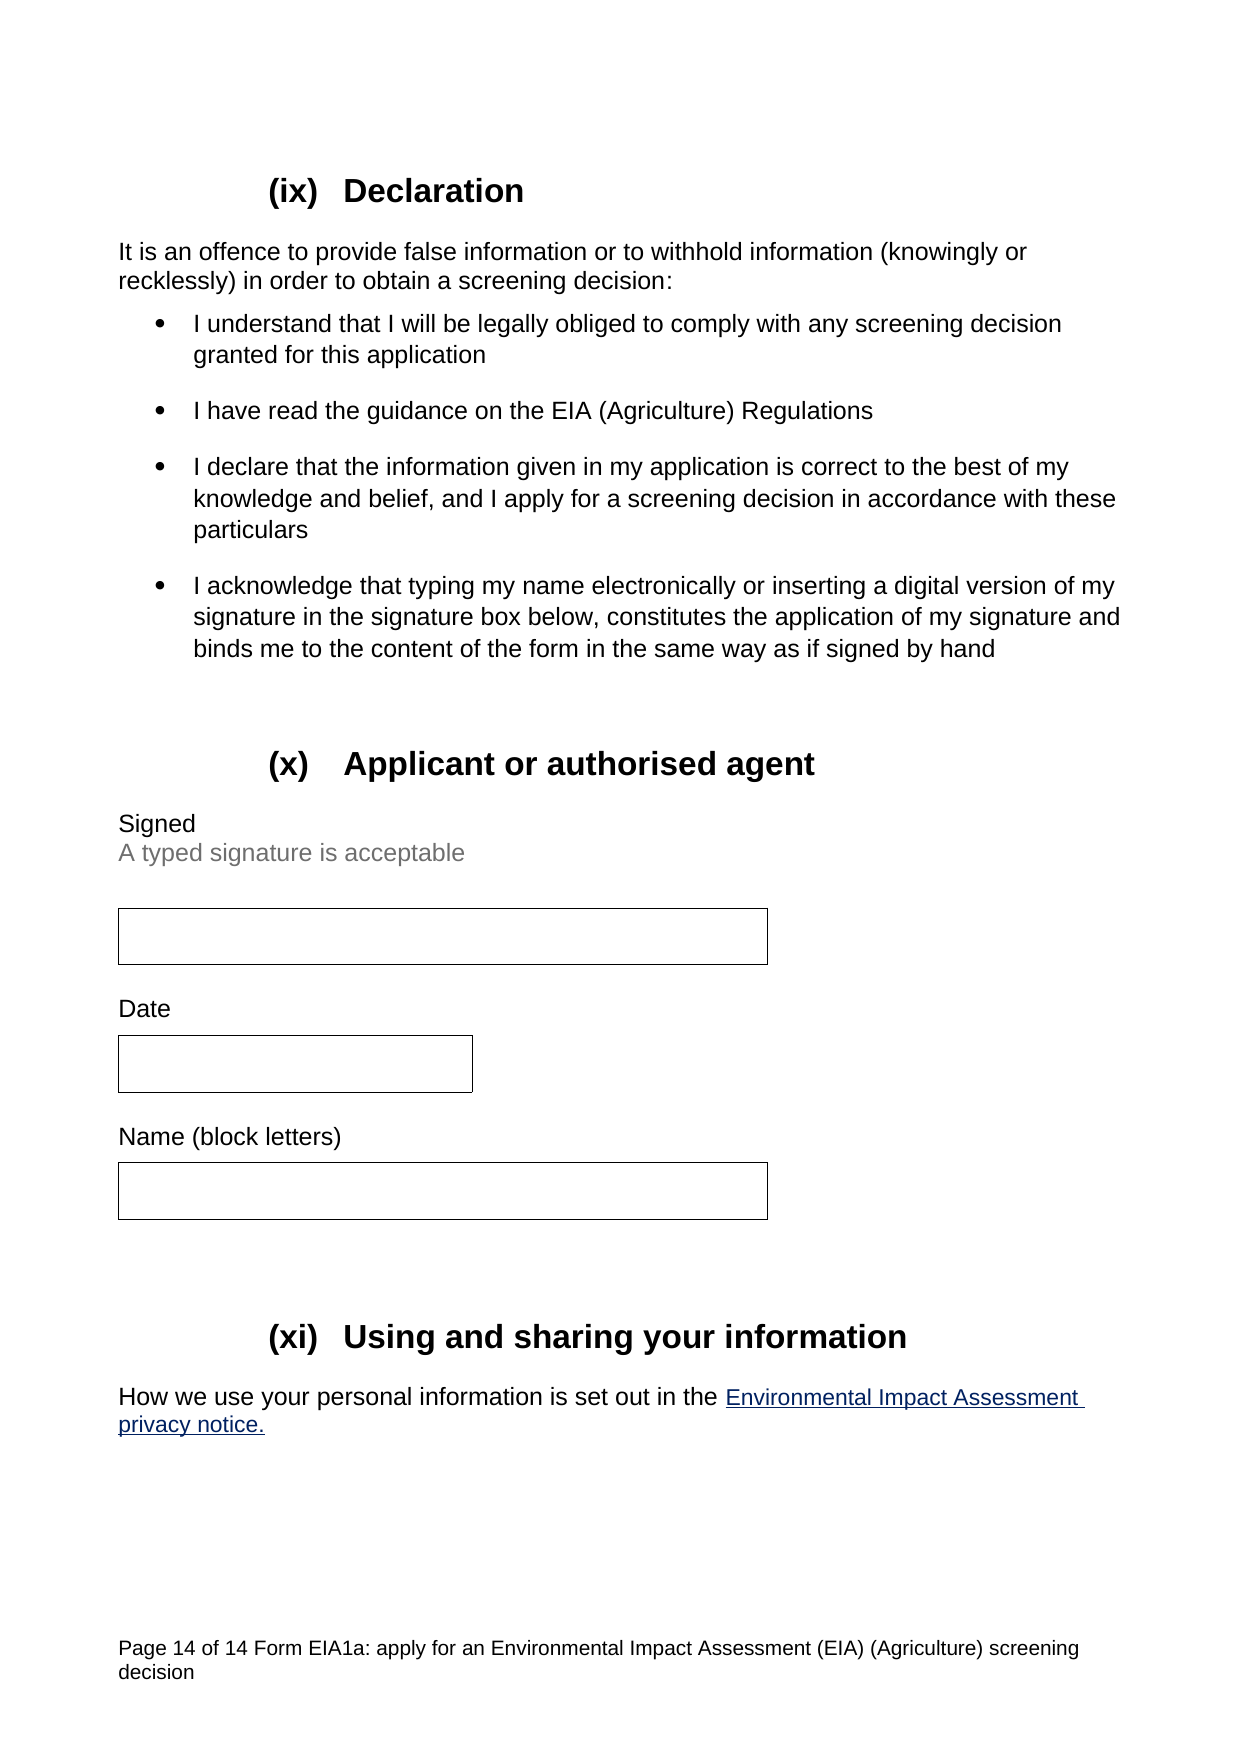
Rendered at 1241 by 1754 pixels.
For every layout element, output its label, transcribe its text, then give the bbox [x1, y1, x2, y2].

list I understand that I will be legally obliged to comply with any screening decision granted for this application [156, 307, 1122, 369]
list I have read the guidance on the EIA (Agriculture) Regulations [156, 394, 1122, 426]
subtitle Using and sharing your information [268, 1312, 1122, 1357]
list I declare that the information given in my application is correct to the best of my knowledge and belief, and I apply for a screening decision in accordance with these particulars [156, 451, 1122, 544]
text How we use your personal information is set out in the Environmental Impact Assessment privacy notice. [118, 1382, 1122, 1437]
subtitle Declaration [268, 166, 1122, 212]
text Name (block letters) [118, 1122, 1122, 1151]
subtitle Applicant or authorised agent [268, 738, 1122, 784]
text Date [118, 994, 1122, 1023]
text Signed [118, 809, 1122, 838]
list I acknowledge that typing my name electronically or inserting a digital version of my signature in the signature box below, constitutes the application of my signature and binds me to the content of the form in the same way as if signed by hand [156, 569, 1122, 663]
text A typed signature is acceptable [118, 838, 1122, 867]
text It is an offence to provide false information or to withhold information (knowingly or recklessly) in order to obtain a screening decision: [118, 237, 1122, 294]
